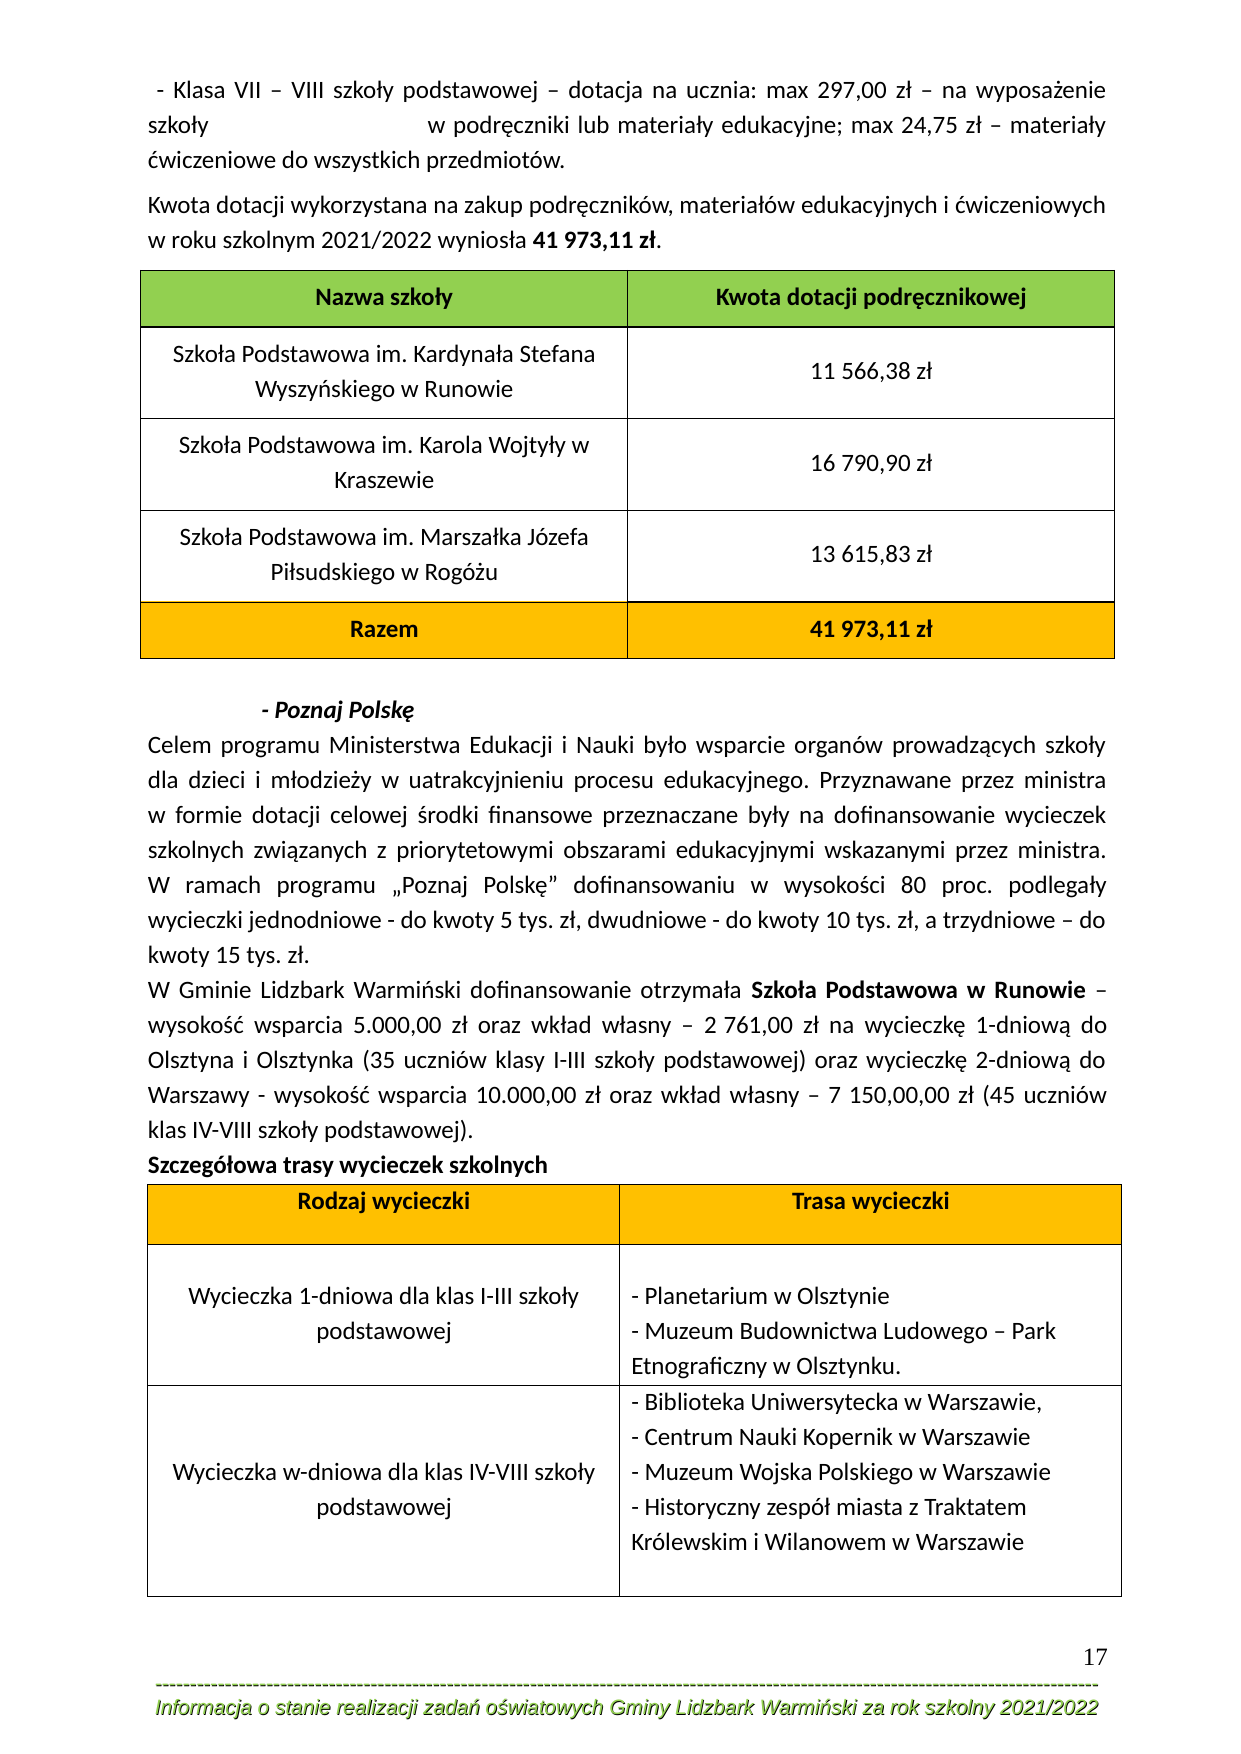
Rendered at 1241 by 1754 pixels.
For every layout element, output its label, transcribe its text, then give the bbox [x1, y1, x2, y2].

table_cell 16 790,90 zł [628, 419, 1114, 510]
table_header Rodzaj wycieczki [148, 1185, 619, 1244]
table_cell Szkoła Podstawowa im. Marszałka Józefa Piłsudskiego w Rogóżu [141, 511, 627, 601]
text Celem programu Ministerstwa Edukacji i Nauki było wsparcie organów prowadzących szkoły dla dzieci i młodzieży w uatrakcyjnieniu procesu edukacyjnego. Przyznawane przez ministra w formie dotacji celowej środki finansowe przeznaczane były na dofinansowanie wycieczek szkolnych związanych z priorytetowymi obszarami edukacyjnymi wskazanymi przez ministra. W ramach programu „Poznaj Polskę” dofinansowaniu w wysokości 80 proc. podlegały wycieczki jednodniowe - do kwoty 5 tys. zł, dwudniowe - do kwoty 10 tys. zł, a trzydniowe – do kwoty 15 tys. zł. [148, 729, 1107, 969]
table_cell 13 615,83 zł [628, 511, 1114, 601]
table_header Kwota dotacji podręcznikowej [628, 271, 1114, 326]
table_cell Wycieczka w-dniowa dla klas IV-VIII szkoły podstawowej [148, 1386, 619, 1596]
table_cell Wycieczka 1-dniowa dla klas I-III szkoły podstawowej [148, 1245, 619, 1385]
table_header Nazwa szkoły [141, 271, 627, 326]
text - Poznaj Polskę [148, 694, 1107, 724]
table_cell - Planetarium w Olsztynie - Muzeum Budownictwa Ludowego – Park Etnograficzny w Olsztynku. [620, 1245, 1121, 1385]
table_cell Szkoła Podstawowa im. Karola Wojtyły w Kraszewie [141, 419, 627, 510]
table_cell 41 973,11 zł [628, 603, 1114, 658]
text Szczegółowa trasy wycieczek szkolnych [148, 1149, 1107, 1179]
table_cell Szkoła Podstawowa im. Kardynała Stefana Wyszyńskiego w Runowie [141, 328, 627, 418]
text - Klasa VII – VIII szkoły podstawowej – dotacja na ucznia: max 297,00 zł – na wyposażenie szkoły w podręczniki lub materiały edukacyjne; max 24,75 zł – materiały ćwiczeniowe do wszystkich przedmiotów. [148, 74, 1107, 174]
text W Gminie Lidzbark Warmiński dofinansowanie otrzymała Szkoła Podstawowa w Runowie – wysokość wsparcia 5.000,00 zł oraz wkład własny – 2 761,00 zł na wycieczkę 1-dniową do Olsztyna i Olsztynka (35 uczniów klasy I-III szkoły podstawowej) oraz wycieczkę 2-dniową do Warszawy - wysokość wsparcia 10.000,00 zł oraz wkład własny – 7 150,00,00 zł (45 uczniów klas IV-VIII szkoły podstawowej). [148, 974, 1107, 1144]
table_header Trasa wycieczki [620, 1185, 1121, 1244]
text Kwota dotacji wykorzystana na zakup podręczników, materiałów edukacyjnych i ćwiczeniowych w roku szkolnym 2021/2022 wyniosła 41 973,11 zł. [148, 189, 1107, 255]
table_cell Razem [141, 603, 627, 658]
table_cell 11 566,38 zł [628, 328, 1114, 418]
table_cell - Biblioteka Uniwersytecka w Warszawie, - Centrum Nauki Kopernik w Warszawie - Muzeum Wojska Polskiego w Warszawie - Historyczny zespół miasta z Traktatem Królewskim i Wilanowem w Warszawie [620, 1386, 1121, 1596]
